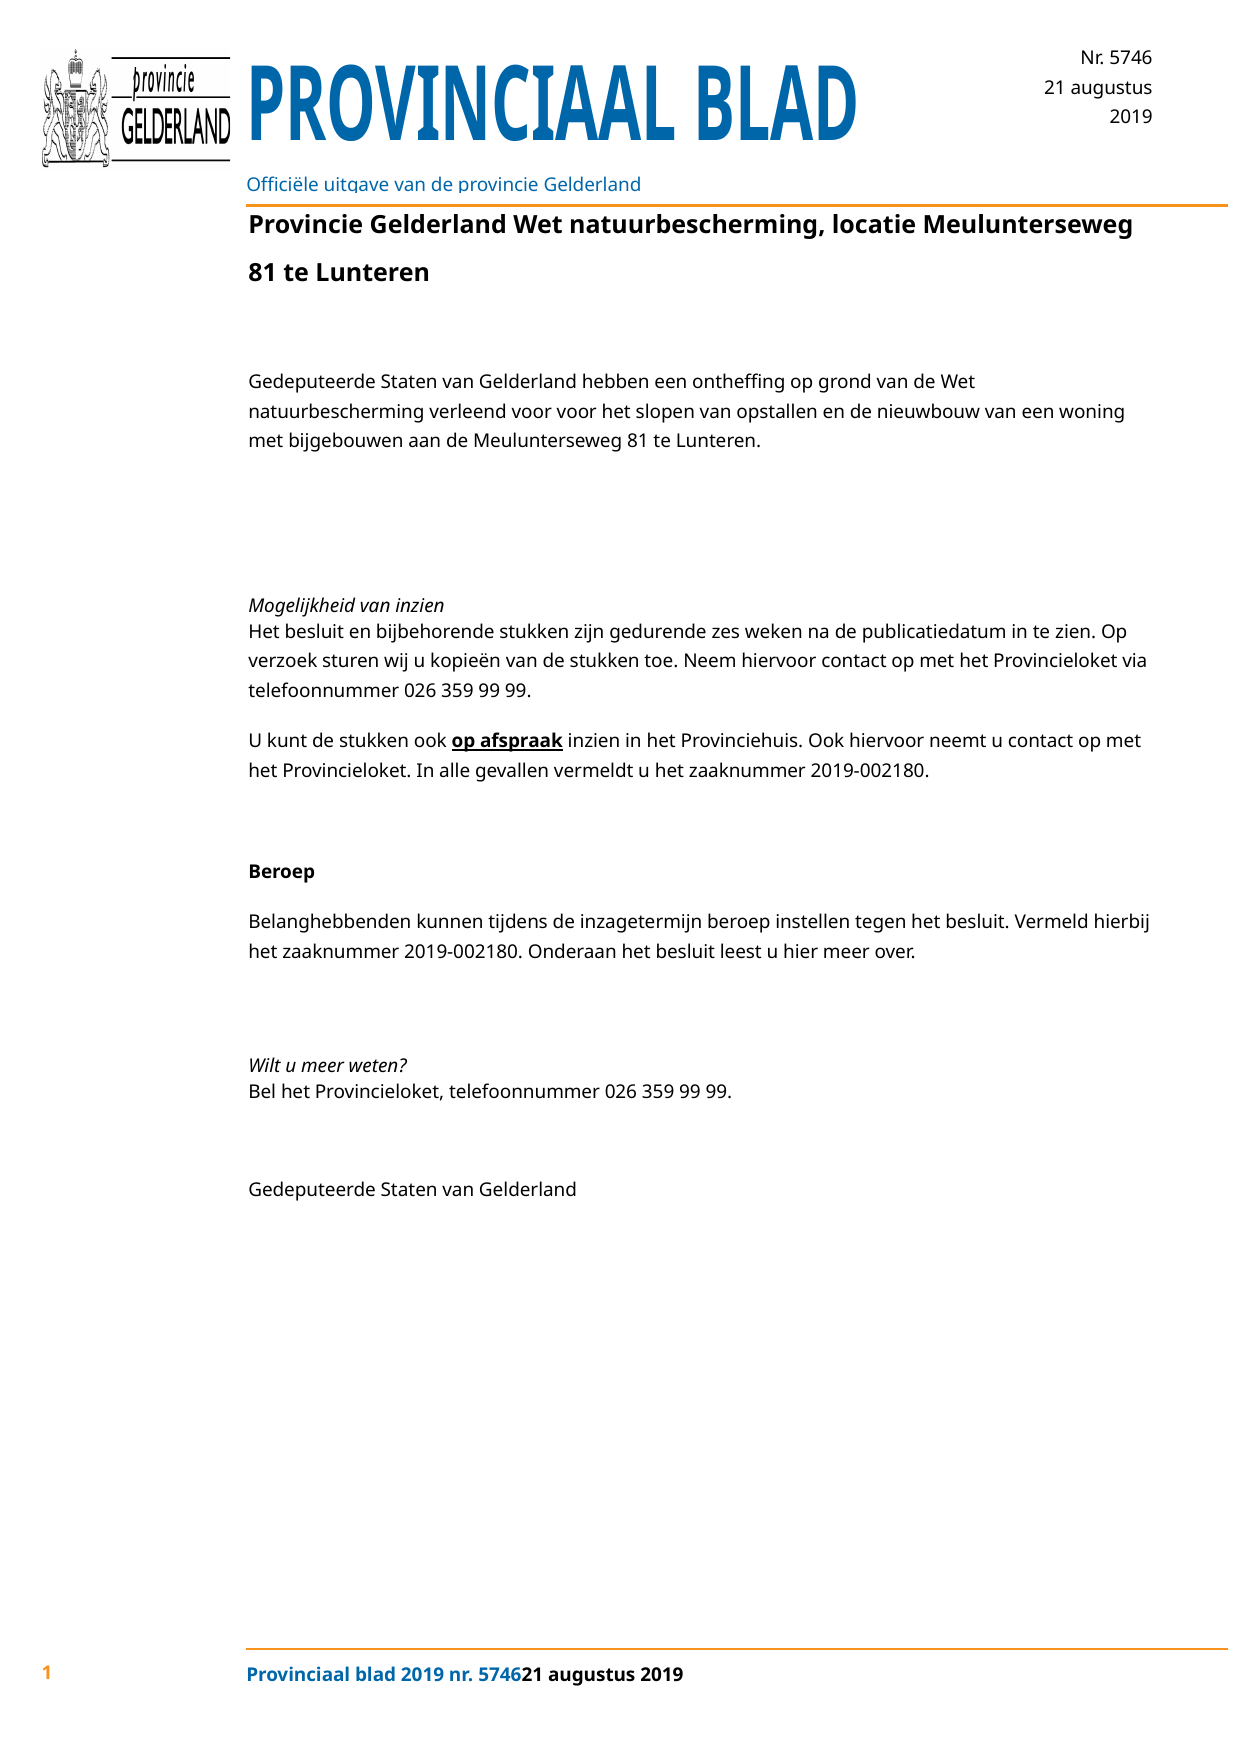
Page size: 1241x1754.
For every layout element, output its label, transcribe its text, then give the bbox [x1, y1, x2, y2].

text U kunt de stukken ook op afspraak inzien in het Provinciehuis. Ook hiervoor neemt u contact op met het Provincieloket. In alle gevallen vermeldt u het zaaknummer 2019-002180. [248, 728, 1152, 783]
text Wilt u meer weten? [248, 1052, 1152, 1078]
text Provincie Gelderland Wet natuurbescherming, locatie Meulunterseweg 81 te Lunteren [248, 207, 1152, 288]
text Belanghebbenden kunnen tijdens de inzagetermijn beroep instellen tegen het besluit. Vermeld hierbij het zaaknummer 2019-002180. Onderaan het besluit leest u hier meer over. [248, 908, 1152, 964]
text Bel het Provincieloket, telefoonnummer 026 359 99 99. [248, 1078, 1152, 1104]
text Het besluit en bijbehorende stukken zijn gedurende zes weken na de publicatiedatum in te zien. Op verzoek sturen wij u kopieën van de stukken toe. Neem hiervoor contact op met het Provincieloket via telefoonnummer 026 359 99 99. [248, 618, 1152, 703]
text Beroep [248, 858, 1152, 884]
text Mogelijkheid van inzien [248, 592, 1152, 618]
text Gedeputeerde Staten van Gelderland [248, 1176, 1152, 1202]
text Gedeputeerde Staten van Gelderland hebben een ontheffing op grond van de Wet natuurbescherming verleend voor voor het slopen van opstallen en de nieuwbouw van een woning met bijgebouwen aan de Meulunterseweg 81 te Lunteren. [248, 368, 1152, 453]
picture [41, 47, 231, 172]
